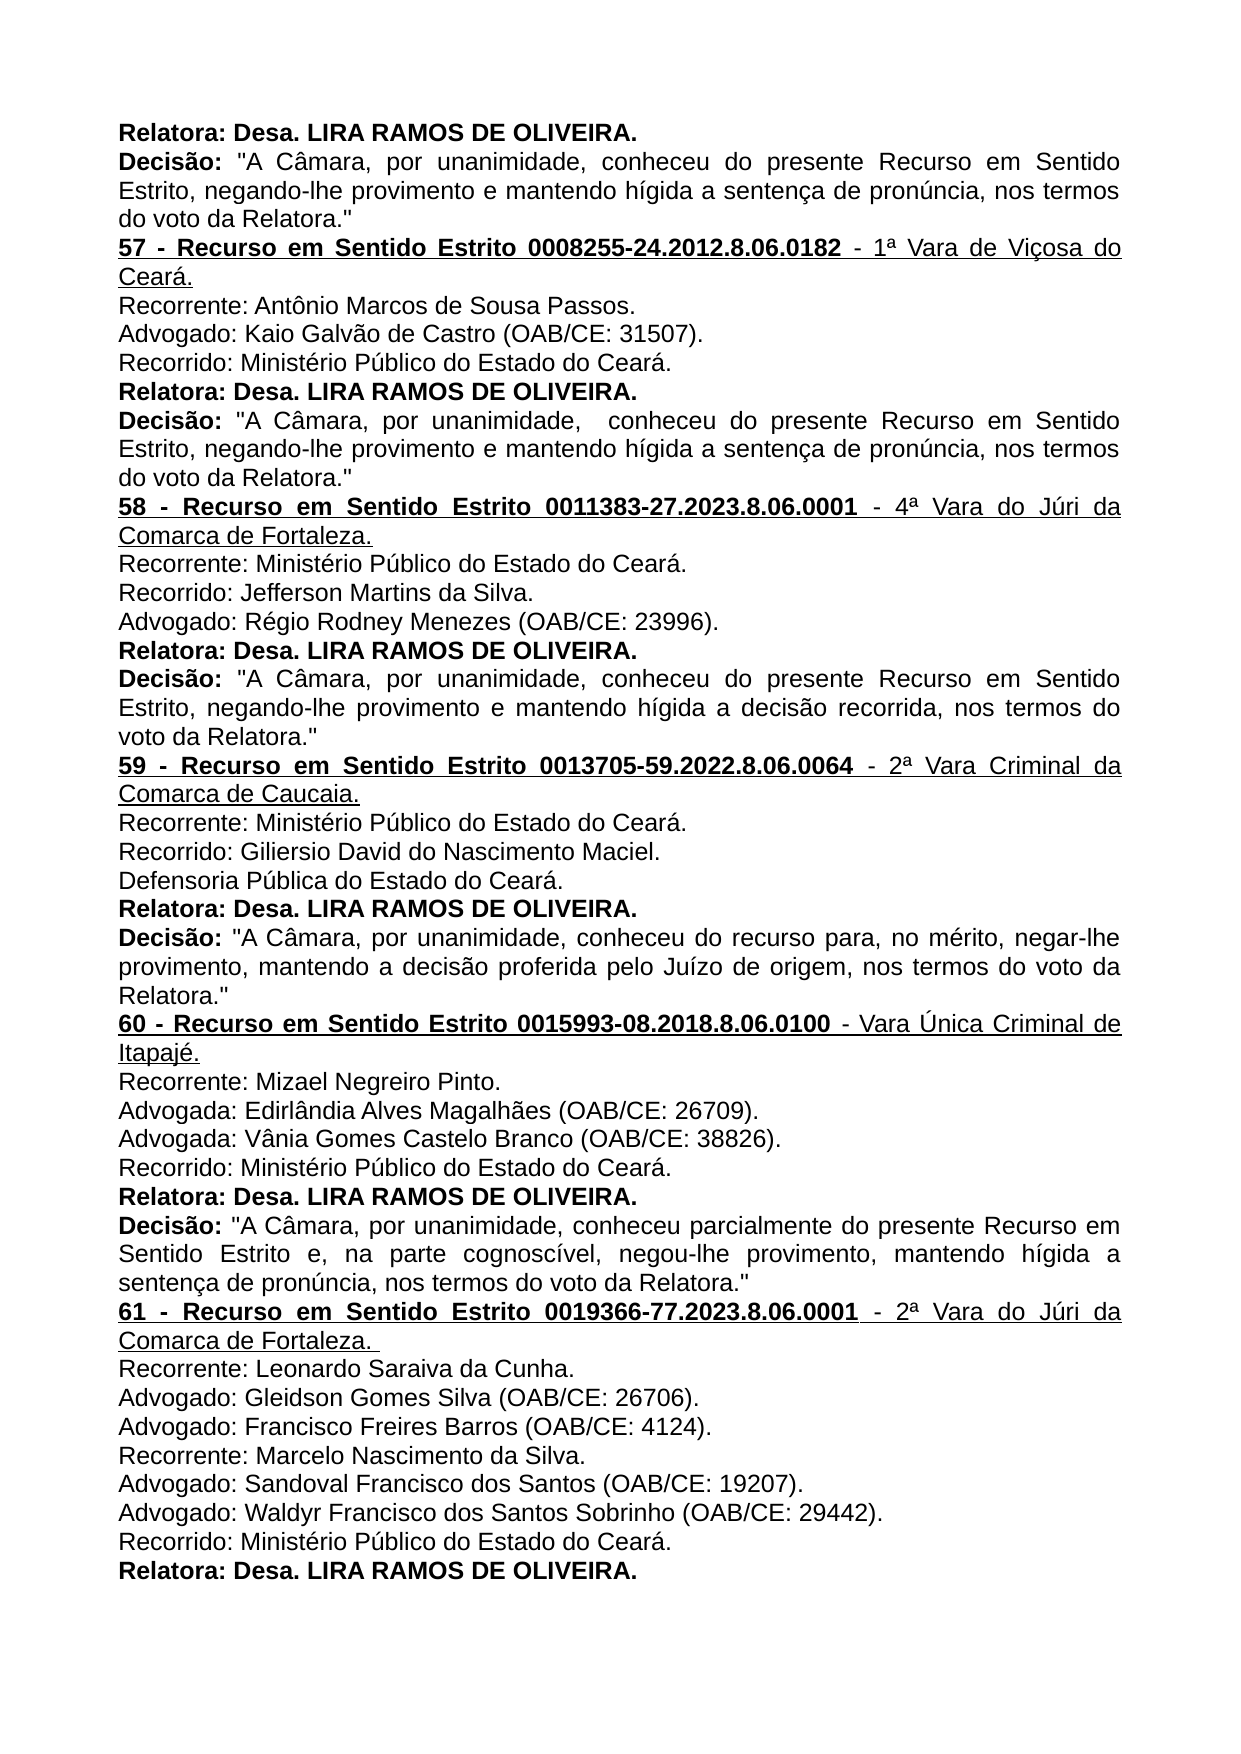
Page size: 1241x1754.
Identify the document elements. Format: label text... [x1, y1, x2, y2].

text Recorrido: Jefferson Martins da Silva. [118, 578, 1122, 607]
text Relatora: Desa. LIRA RAMOS DE OLIVEIRA. [118, 894, 1122, 923]
text Recorrido: Ministério Público do Estado do Ceará. [118, 1153, 1122, 1182]
text Advogado: Kaio Galvão de Castro (OAB/CE: 31507). [118, 319, 1122, 348]
text Decisão: "A Câmara, por unanimidade, conheceu do presente Recurso em Sentido Estrito, negando-lhe provimento e mantendo hígida a decisão recorrida, nos termos do voto da Relatora." [118, 664, 1122, 751]
text Recorrido: Ministério Público do Estado do Ceará. [118, 1527, 1122, 1556]
text Advogada: Edirlândia Alves Magalhães (OAB/CE: 26709). [118, 1096, 1122, 1124]
text Defensoria Pública do Estado do Ceará. [118, 866, 1122, 894]
text Relatora: Desa. LIRA RAMOS DE OLIVEIRA. [118, 1182, 1122, 1211]
text Advogada: Vânia Gomes Castelo Branco (OAB/CE: 38826). [118, 1124, 1122, 1153]
text Recorrente: Marcelo Nascimento da Silva. [118, 1441, 1122, 1469]
text Recorrente: Ministério Público do Estado do Ceará. [118, 808, 1122, 837]
text 61 - Recurso em Sentido Estrito 0019366-77.2023.8.06.0001 - 2ª Vara do Júri da [118, 1297, 1122, 1322]
text Itapajé. [118, 1036, 1122, 1067]
text 59 - Recurso em Sentido Estrito 0013705-59.2022.8.06.0064 - 2ª Vara Criminal da [118, 751, 1122, 776]
text Advogado: Régio Rodney Menezes (OAB/CE: 23996). [118, 607, 1122, 636]
text Decisão: "A Câmara, por unanimidade, conheceu do presente Recurso em Sentido Estrito, negando-lhe provimento e mantendo hígida a sentença de pronúncia, nos termos do voto da Relatora." [118, 406, 1122, 492]
text Advogado: Gleidson Gomes Silva (OAB/CE: 26706). [118, 1383, 1122, 1412]
text Relatora: Desa. LIRA RAMOS DE OLIVEIRA. [118, 377, 1122, 406]
text Decisão: "A Câmara, por unanimidade, conheceu do recurso para, no mérito, negar-lhe provimento, mantendo a decisão proferida pelo Juízo de origem, nos termos do voto da Relatora." [118, 923, 1122, 1009]
text Advogado: Waldyr Francisco dos Santos Sobrinho (OAB/CE: 29442). [118, 1498, 1122, 1527]
text Recorrente: Antônio Marcos de Sousa Passos. [118, 291, 1122, 319]
text 58 - Recurso em Sentido Estrito 0011383-27.2023.8.06.0001 - 4ª Vara do Júri da Comarca de Fortaleza. [118, 492, 1122, 549]
text Relatora: Desa. LIRA RAMOS DE OLIVEIRA. [118, 1556, 1122, 1584]
text Comarca de Caucaia. [118, 777, 1122, 808]
text Recorrente: Leonardo Saraiva da Cunha. [118, 1354, 1122, 1383]
text Recorrido: Ministério Público do Estado do Ceará. [118, 348, 1122, 377]
text Relatora: Desa. LIRA RAMOS DE OLIVEIRA. [118, 118, 1122, 147]
text Recorrido: Giliersio David do Nascimento Maciel. [118, 837, 1122, 866]
text Recorrente: Mizael Negreiro Pinto. [118, 1067, 1122, 1096]
text Decisão: "A Câmara, por unanimidade, conheceu parcialmente do presente Recurso em Sentido Estrito e, na parte cognoscível, negou-lhe provimento, mantendo hígida a sentença de pronúncia, nos termos do voto da Relatora." [118, 1211, 1122, 1297]
text Recorrente: Ministério Público do Estado do Ceará. [118, 549, 1122, 578]
text Comarca de Fortaleza. [118, 1323, 1122, 1354]
text Advogado: Francisco Freires Barros (OAB/CE: 4124). [118, 1412, 1122, 1441]
text Advogado: Sandoval Francisco dos Santos (OAB/CE: 19207). [118, 1469, 1122, 1498]
text Decisão: "A Câmara, por unanimidade, conheceu do presente Recurso em Sentido Estrito, negando-lhe provimento e mantendo hígida a sentença de pronúncia, nos termos do voto da Relatora." [118, 147, 1122, 233]
text Relatora: Desa. LIRA RAMOS DE OLIVEIRA. [118, 636, 1122, 664]
text Ceará. [118, 259, 1122, 291]
text 57 - Recurso em Sentido Estrito 0008255-24.2012.8.06.0182 - 1ª Vara de Viçosa do [118, 233, 1122, 258]
text 60 - Recurso em Sentido Estrito 0015993-08.2018.8.06.0100 - Vara Única Criminal de [118, 1009, 1122, 1034]
